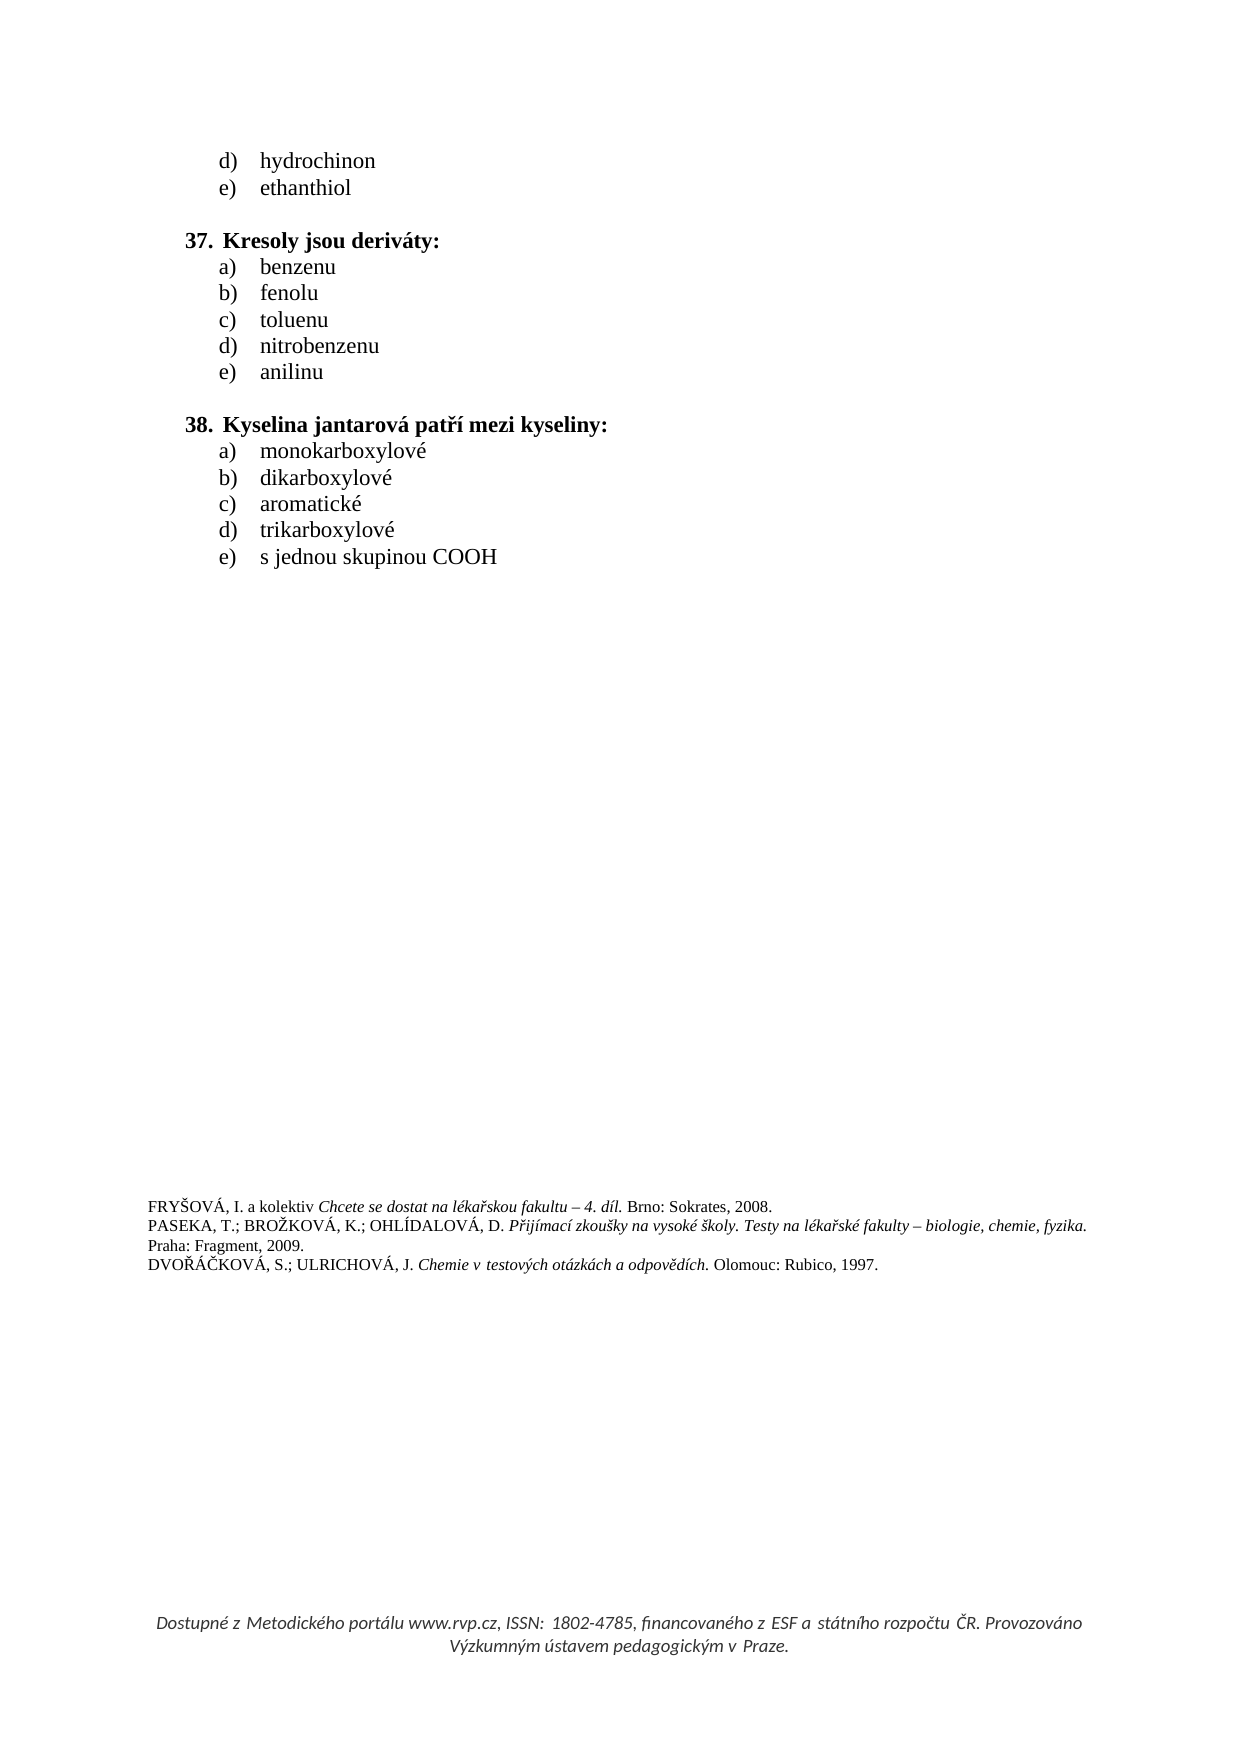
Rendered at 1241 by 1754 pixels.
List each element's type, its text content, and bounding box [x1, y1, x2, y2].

list toluenu [218, 306, 1093, 332]
list dikarboxylové [218, 464, 1093, 490]
text PASEKA, T.; BROŽKOVÁ, K.; OHLÍDALOVÁ, D. Přijímací zkoušky na vysoké školy. Testy na lékařské fakulty – biologie, chemie, fyzika. Praha: Fragment, 2009. [148, 1216, 1093, 1254]
list Kyselina jantarová patří mezi kyseliny: [185, 411, 1093, 437]
list Kresoly jsou deriváty: [185, 227, 1093, 253]
list benzenu [218, 253, 1093, 279]
list monokarboxylové [218, 437, 1093, 464]
list trikarboxylové [218, 517, 1093, 543]
list s jednou skupinou COOH [218, 543, 1093, 569]
text DVOŘÁČKOVÁ, S.; ULRICHOVÁ, J. Chemie v testových otázkách a odpovědích. Olomouc: Rubico, 1997. [148, 1254, 1093, 1274]
list fenolu [218, 279, 1093, 306]
text FRYŠOVÁ, I. a kolektiv Chcete se dostat na lékařskou fakultu – 4. díl. Brno: Sokrates, 2008. [148, 1197, 1093, 1216]
list anilinu [218, 358, 1093, 385]
list aromatické [218, 490, 1093, 517]
list ethanthiol [218, 174, 1093, 200]
list hydrochinon [218, 148, 1093, 174]
list nitrobenzenu [218, 332, 1093, 358]
